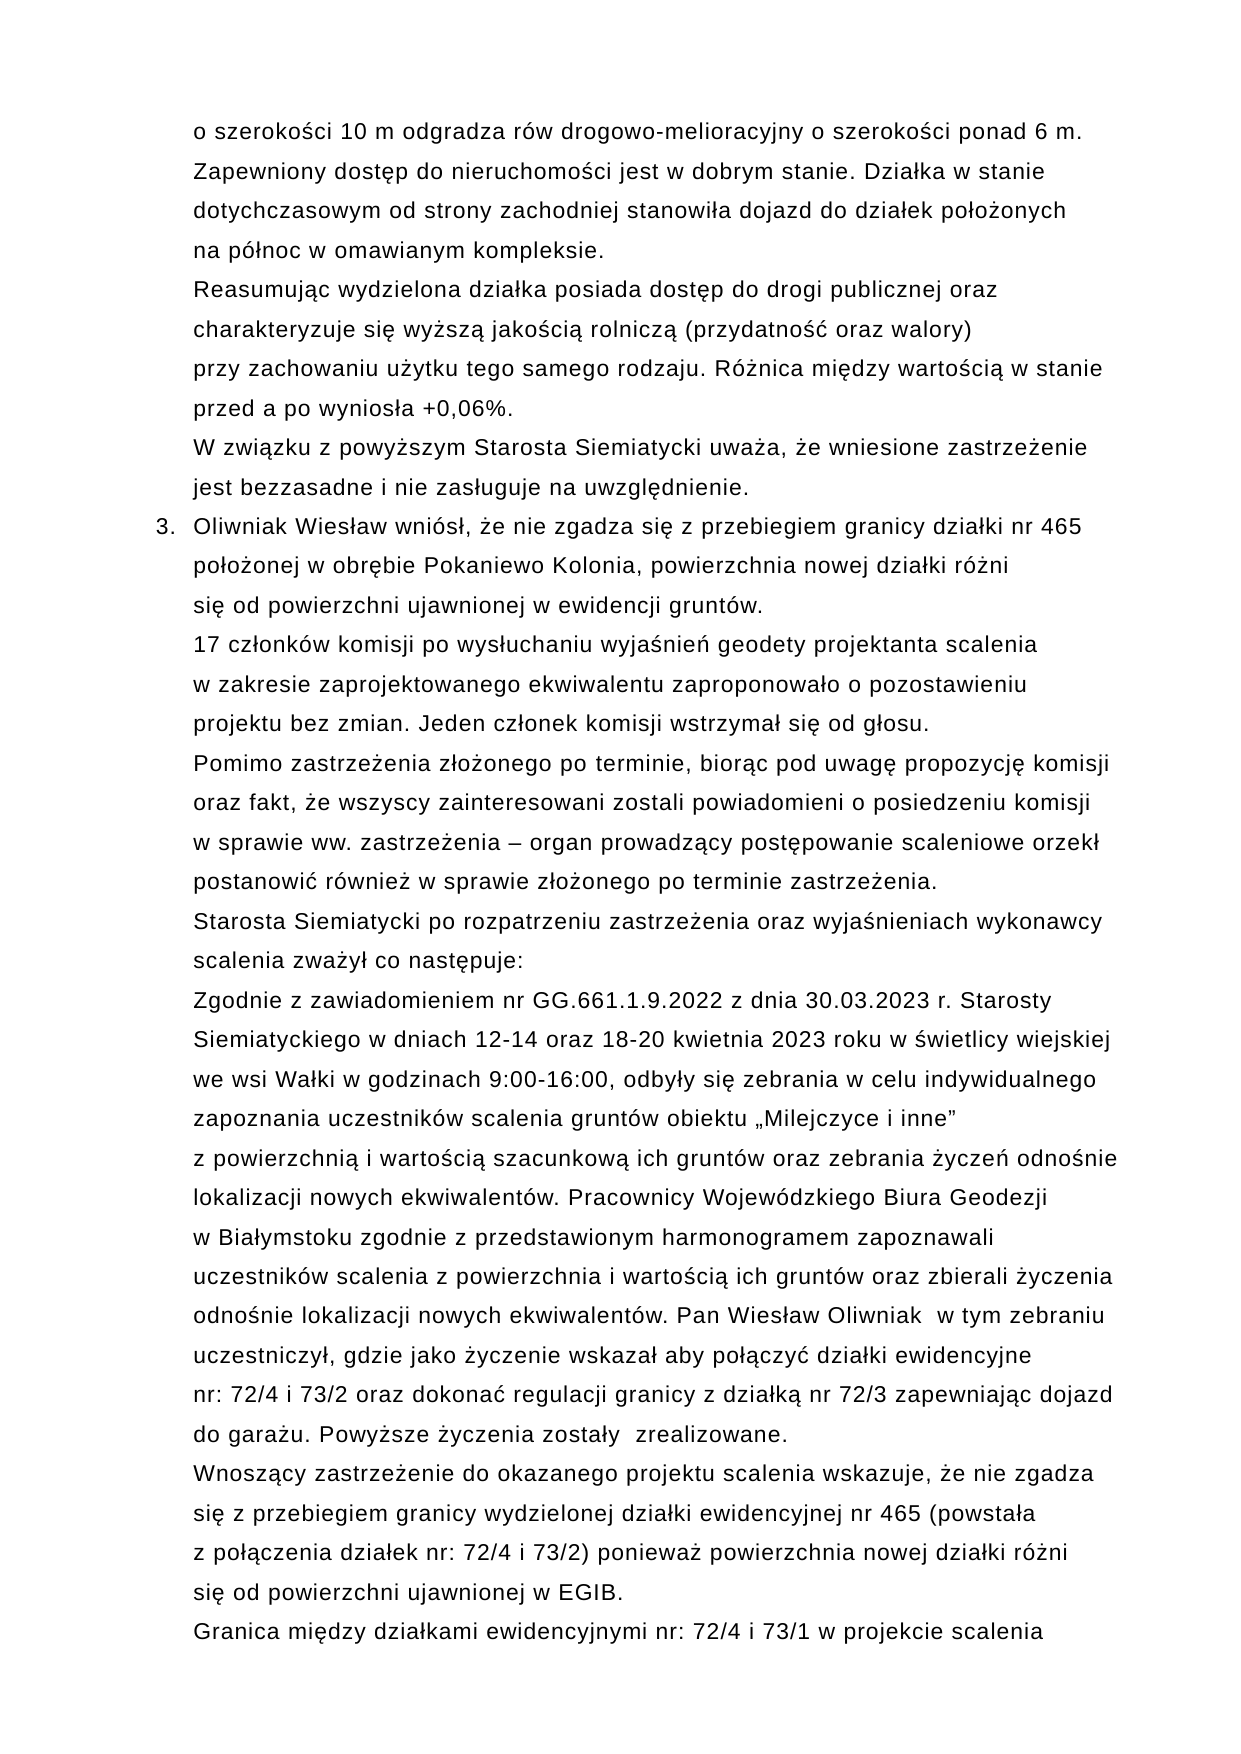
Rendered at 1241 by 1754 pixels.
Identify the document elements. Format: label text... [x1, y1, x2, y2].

list o szerokości 10 m odgradza rów drogowo-melioracyjny o szerokości ponad 6 m. Zapewniony dostęp do nieruchomości jest w dobrym stanie. Działka w stanie dotychczasowym od strony zachodniej stanowiła dojazd do działek położonych na północ w omawianym kompleksie. [156, 118, 1122, 263]
list W związku z powyższym Starosta Siemiatycki uważa, że wniesione zastrzeżenie jest bezzasadne i nie zasługuje na uwzględnienie. [156, 434, 1122, 500]
list 17 członków komisji po wysłuchaniu wyjaśnień geodety projektanta scalenia w zakresie zaprojektowanego ekwiwalentu zaproponowało o pozostawieniu projektu bez zmian. Jeden członek komisji wstrzymał się od głosu. [156, 631, 1122, 737]
list Oliwniak Wiesław wniósł, że nie zgadza się z przebiegiem granicy działki nr 465 położonej w obrębie Pokaniewo Kolonia, powierzchnia nowej działki różni się od powierzchni ujawnionej w ewidencji gruntów. [156, 513, 1122, 618]
list Pomimo zastrzeżenia złożonego po terminie, biorąc pod uwagę propozycję komisji oraz fakt, że wszyscy zainteresowani zostali powiadomieni o posiedzeniu komisji w sprawie ww. zastrzeżenia – organ prowadzący postępowanie scaleniowe orzekł postanowić również w sprawie złożonego po terminie zastrzeżenia. [156, 750, 1122, 894]
list Reasumując wydzielona działka posiada dostęp do drogi publicznej oraz charakteryzuje się wyższą jakością rolniczą (przydatność oraz walory) przy zachowaniu użytku tego samego rodzaju. Różnica między wartością w stanie przed a po wyniosła +0,06%. [156, 276, 1122, 421]
list Granica między działkami ewidencyjnymi nr: 72/4 i 73/1 w projekcie scalenia [156, 1618, 1122, 1645]
list Starosta Siemiatycki po rozpatrzeniu zastrzeżenia oraz wyjaśnieniach wykonawcy scalenia zważył co następuje: [156, 908, 1122, 973]
list Wnoszący zastrzeżenie do okazanego projektu scalenia wskazuje, że nie zgadza się z przebiegiem granicy wydzielonej działki ewidencyjnej nr 465 (powstała z połączenia działek nr: 72/4 i 73/2) ponieważ powierzchnia nowej działki różni się od powierzchni ujawnionej w EGIB. [156, 1460, 1122, 1605]
list Zgodnie z zawiadomieniem nr GG.661.1.9.2022 z dnia 30.03.2023 r. Starosty Siemiatyckiego w dniach 12-14 oraz 18-20 kwietnia 2023 roku w świetlicy wiejskiej we wsi Wałki w godzinach 9:00-16:00, odbyły się zebrania w celu indywidualnego zapoznania uczestników scalenia gruntów obiektu „Milejczyce i inne” z powierzchnią i wartością szacunkową ich gruntów oraz zebrania życzeń odnośnie lokalizacji nowych ekwiwalentów. Pracownicy Wojewódzkiego Biura Geodezji w Białymstoku zgodnie z przedstawionym harmonogramem zapoznawali uczestników scalenia z powierzchnia i wartością ich gruntów oraz zbierali życzenia odnośnie lokalizacji nowych ekwiwalentów. Pan Wiesław Oliwniak w tym zebraniu uczestniczył, gdzie jako życzenie wskazał aby połączyć działki ewidencyjne nr: 72/4 i 73/2 oraz dokonać regulacji granicy z działką nr 72/3 zapewniając dojazd do garażu. Powyższe życzenia zostały zrealizowane. [156, 987, 1122, 1447]
